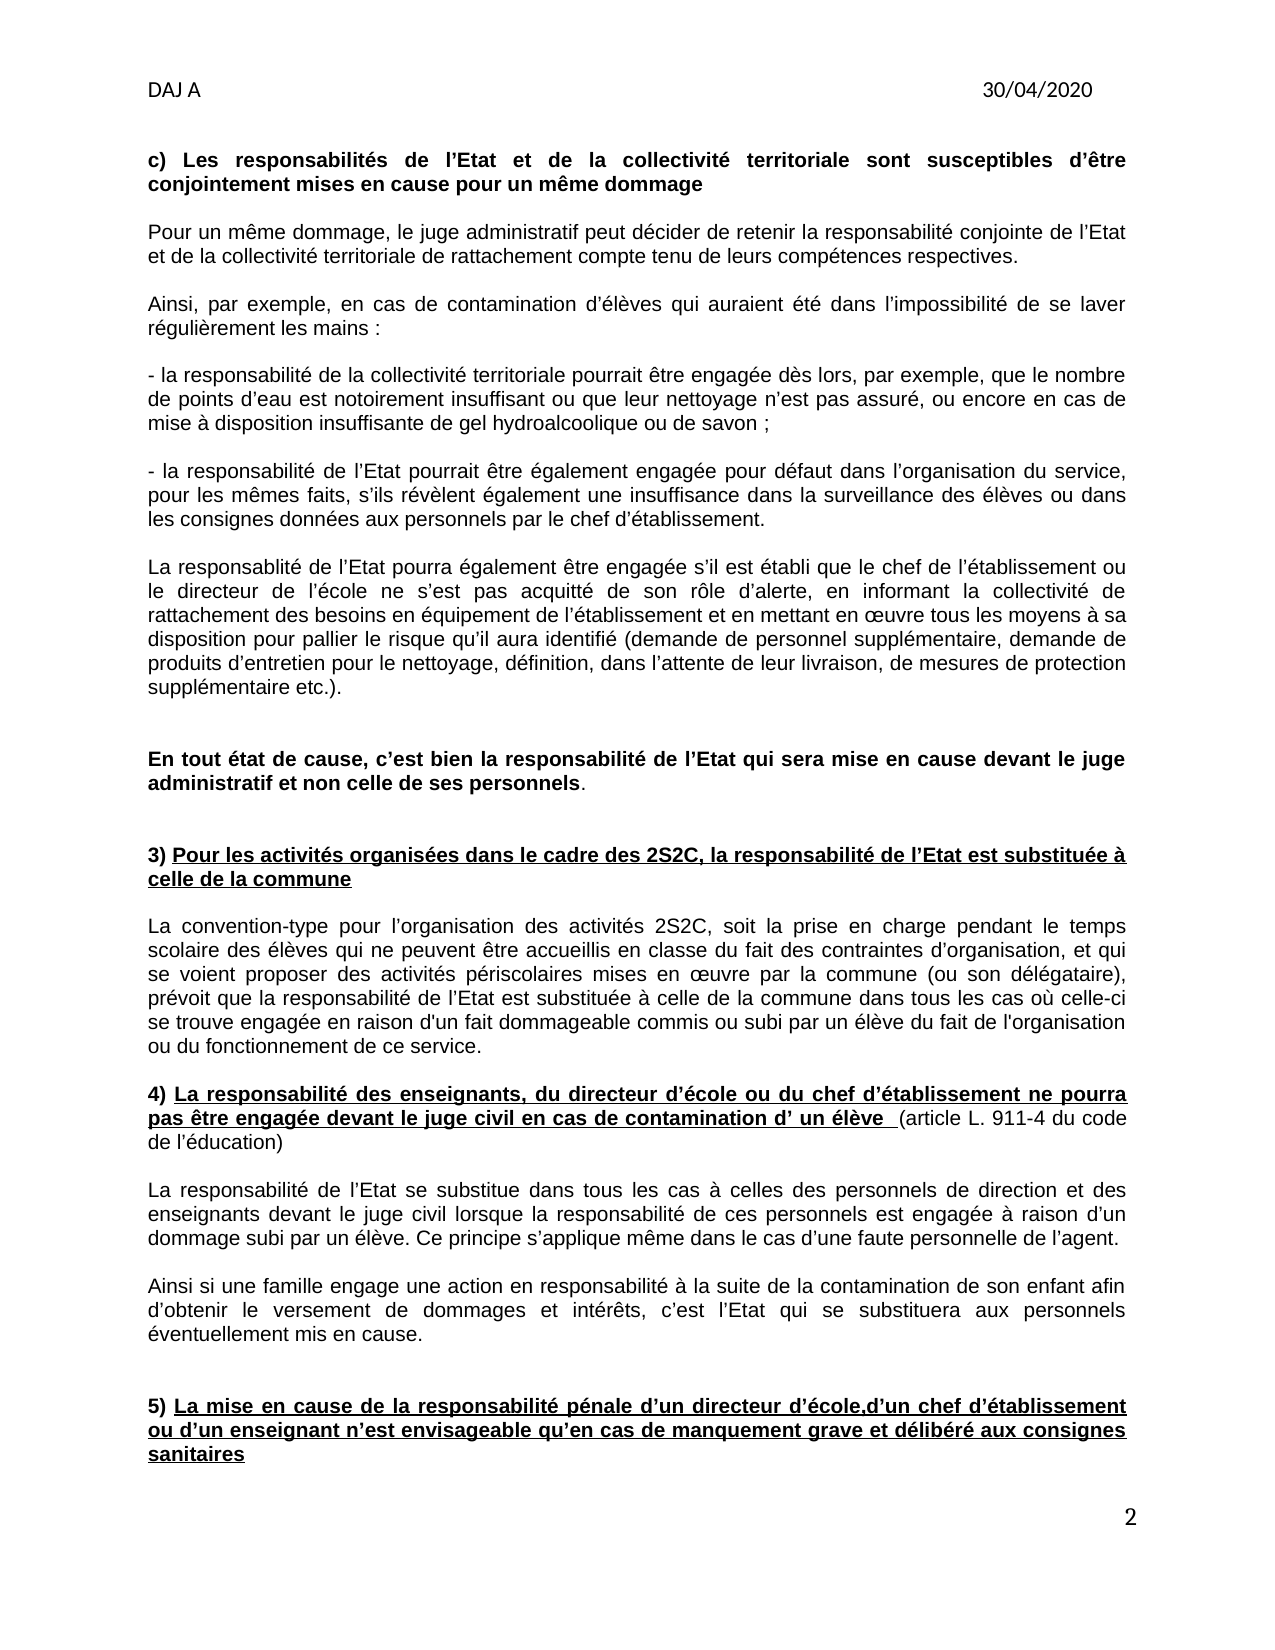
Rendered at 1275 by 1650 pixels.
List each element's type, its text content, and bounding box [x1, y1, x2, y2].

text sanitaires [148, 1439, 1127, 1465]
text - la responsabilité de l’Etat pourrait être également engagée pour défaut dans l’organisation du service, pour les mêmes faits, s’ils révèlent également une insuffisance dans la surveillance des élèves ou dans les consignes données aux personnels par le chef d’établissement. [148, 459, 1127, 531]
text Ainsi, par exemple, en cas de contamination d’élèves qui auraient été dans l’impossibilité de se laver régulièrement les mains : [148, 291, 1127, 339]
text 4) La responsabilité des enseignants, du directeur d’école ou du chef d’établissement ne pourra pas être engagée devant le juge civil en cas de contamination d’ un élève (article L. 911-4 du code de l’éducation) [148, 1082, 1127, 1154]
text En tout état de cause, c’est bien la responsabilité de l’Etat qui sera mise en cause devant le juge administratif et non celle de ses personnels. [148, 747, 1127, 794]
text c) Les responsabilités de l’Etat et de la collectivité territoriale sont susceptibles d’être conjointement mises en cause pour un même dommage [148, 148, 1127, 196]
text 3) Pour les activités organisées dans le cadre des 2S2C, la responsabilité de l’Etat est substituée à celle de la commune [148, 842, 1127, 890]
text La responsablité de l’Etat pourra également être engagée s’il est établi que le chef de l’établissement ou le directeur de l’école ne s’est pas acquitté de son rôle d’alerte, en informant la collectivité de rattachement des besoins en équipement de l’établissement et en mettant en œuvre tous les moyens à sa disposition pour pallier le risque qu’il aura identifié (demande de personnel supplémentaire, demande de produits d’entretien pour le nettoyage, définition, dans l’attente de leur livraison, de mesures de protection supplémentaire etc.). [148, 555, 1127, 699]
text Ainsi si une famille engage une action en responsabilité à la suite de la contamination de son enfant afin d’obtenir le versement de dommages et intérêts, c’est l’Etat qui se substituera aux personnels éventuellement mis en cause. [148, 1274, 1127, 1346]
text La convention-type pour l’organisation des activités 2S2C, soit la prise en charge pendant le temps scolaire des élèves qui ne peuvent être accueillis en classe du fait des contraintes d’organisation, et qui se voient proposer des activités périscolaires mises en œuvre par la commune (ou son délégataire), prévoit que la responsabilité de l’Etat est substituée à celle de la commune dans tous les cas où celle-ci se trouve engagée en raison d'un fait dommageable commis ou subi par un élève du fait de l'organisation ou du fonctionnement de ce service. [148, 914, 1127, 1058]
text Pour un même dommage, le juge administratif peut décider de retenir la responsabilité conjointe de l’Etat et de la collectivité territoriale de rattachement compte tenu de leurs compétences respectives. [148, 219, 1127, 267]
text La responsabilité de l’Etat se substitue dans tous les cas à celles des personnels de direction et des enseignants devant le juge civil lorsque la responsabilité de ces personnels est engagée à raison d’un dommage subi par un élève. Ce principe s’applique même dans le cas d’une faute personnelle de l’agent. [148, 1178, 1127, 1250]
text - la responsabilité de la collectivité territoriale pourrait être engagée dès lors, par exemple, que le nombre de points d’eau est notoirement insuffisant ou que leur nettoyage n’est pas assuré, ou encore en cas de mise à disposition insuffisante de gel hydroalcoolique ou de savon ; [148, 363, 1127, 435]
text 5) La mise en cause de la responsabilité pénale d’un directeur d’école,d’un chef d’établissement ou d’un enseignant n’est envisageable qu’en cas de manquement grave et délibéré aux consignes [148, 1393, 1127, 1438]
